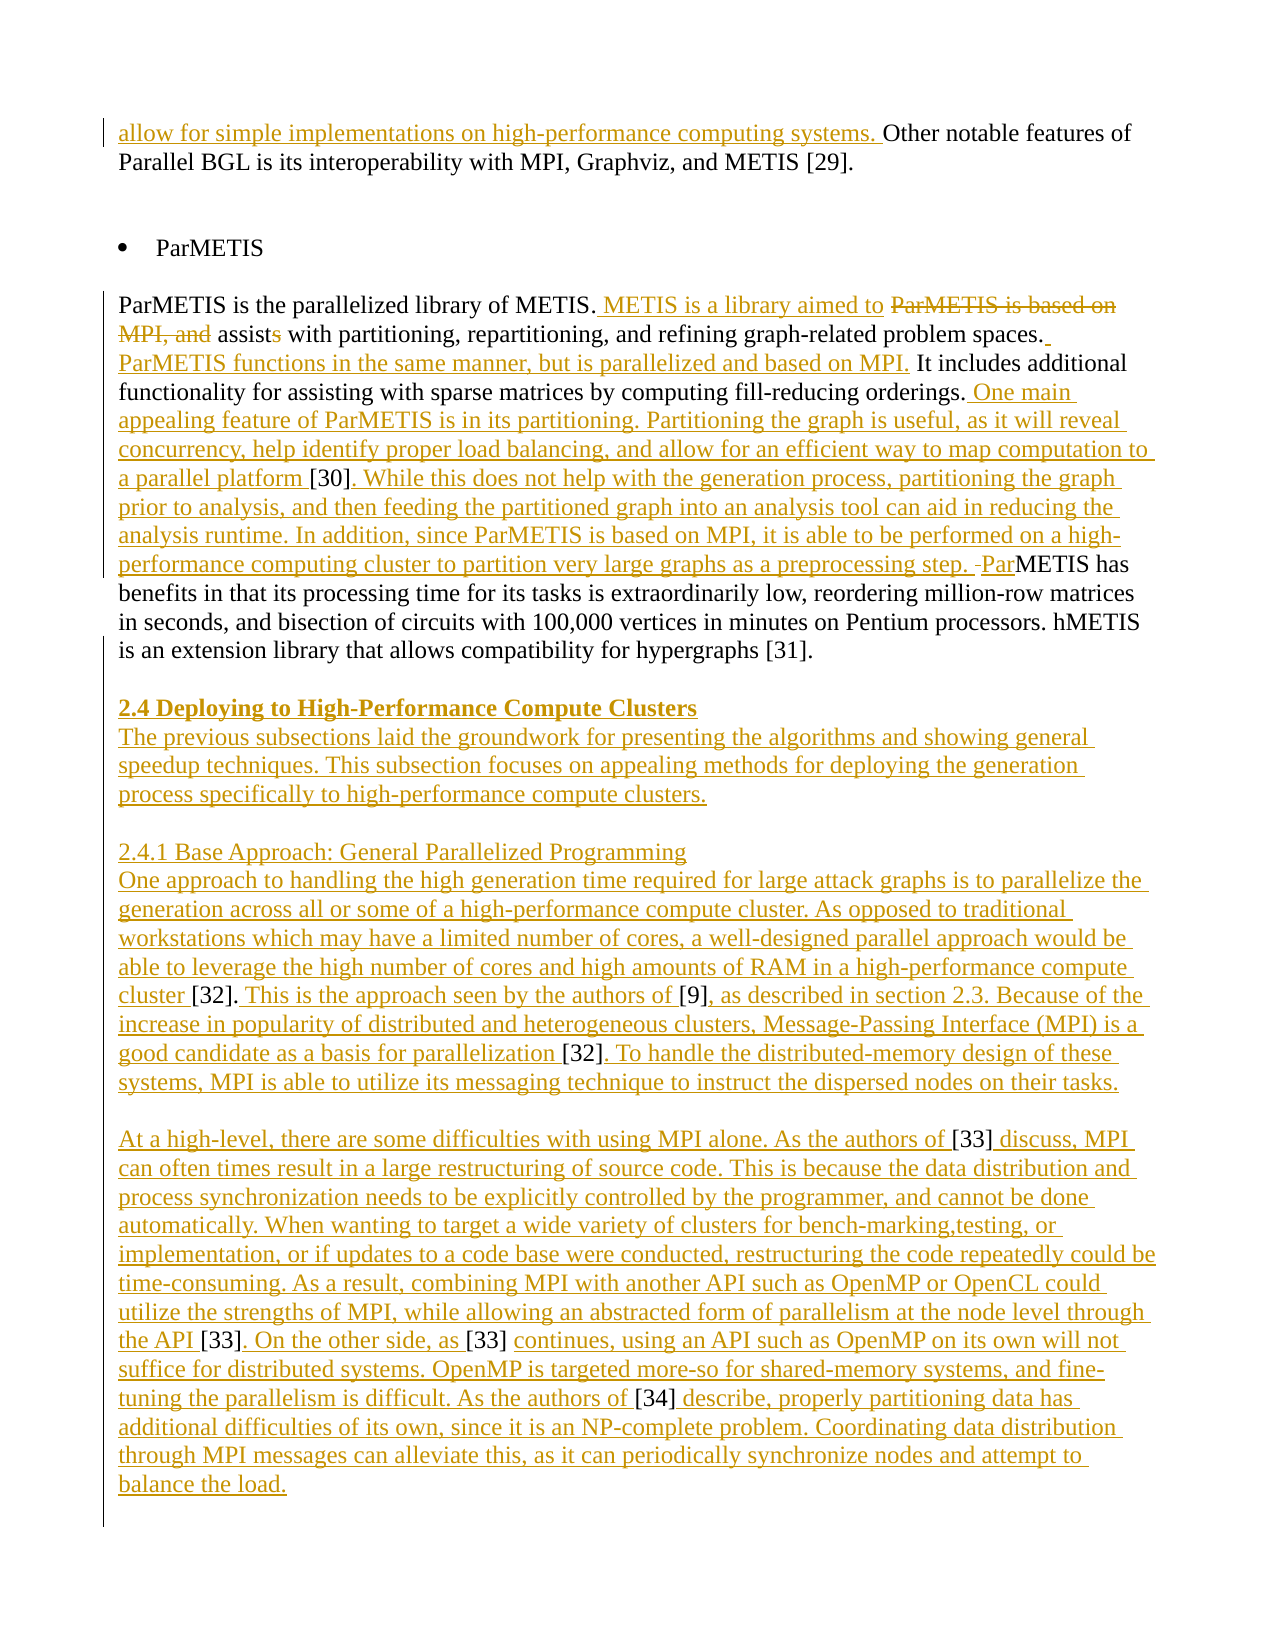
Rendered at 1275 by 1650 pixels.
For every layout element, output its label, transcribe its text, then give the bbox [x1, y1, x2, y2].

text One approach to handling the high generation time required for large attack graphs is to parallelize the generation across all or some of a high-performance compute cluster. As opposed to traditional workstations which may have a limited number of cores, a well-designed parallel approach would be able to leverage the high number of cores and high amounts of RAM in a high-performance compute cluster [32]. This is the approach seen by the authors of [9], as described in section 2.3. Because of the increase in popularity of distributed and heterogeneous clusters, Message-Passing Interface (MPI) is a good candidate as a basis for parallelization [32]. To handle the distributed-memory design of these systems, MPI is able to utilize its messaging technique to instruct the dispersed nodes on their tasks. [118, 866, 1157, 1096]
text 2.4.1 Base Approach: General Parallelized Programming [118, 837, 1157, 866]
text ParMETIS is the parallelized library of METIS. METIS is a library aimed to assist with partitioning, repartitioning, and refining graph-related problem spaces. ParMETIS functions in the same manner, but is parallelized and based on MPI. It includes additional functionality for assisting with sparse matrices by computing fill-reducing orderings. One main appealing feature of ParMETIS is in its partitioning. Partitioning the graph is useful, as it will reveal concurrency, help identify proper load balancing, and allow for an efficient way to map computation to a parallel platform [30]. While this does not help with the generation process, partitioning the graph prior to analysis, and then feeding the partitioned graph into an analysis tool can aid in reducing the analysis runtime. In addition, since ParMETIS is based on MPI, it is able to be performed on a high-performance computing cluster to partition very large graphs as a preprocessing step. ParMETIS has benefits in that its processing time for its tasks is extraordinarily low, reordering million-row matrices in seconds, and bisection of circuits with 100,000 vertices in minutes on Pentium processors. hMETIS is an extension library that allows compatibility for hypergraphs [31]. [118, 291, 1157, 664]
list ParMETIS [118, 233, 1157, 262]
text 2.4 Deploying to High-Performance Compute Clusters [118, 693, 1157, 722]
text At a high-level, there are some difficulties with using MPI alone. As the authors of [33] discuss, MPI can often times result in a large restructuring of source code. This is because the data distribution and process synchronization needs to be explicitly controlled by the programmer, and cannot be done automatically. When wanting to target a wide variety of clusters for bench-marking,testing, or implementation, or if updates to a code base were conducted, restructuring the code repeatedly could be time-consuming. As a result, combining MPI with another API such as OpenMP or OpenCL could utilize the strengths of MPI, while allowing an abstracted form of parallelism at the node level through the API [33]. On the other side, as [33] continues, using an API such as OpenMP on its own will not suffice for distributed systems. OpenMP is targeted more-so for shared-memory systems, and fine-tuning the parallelism is difficult. As the authors of [34] describe, properly partitioning data has additional difficulties of its own, since it is an NP-complete problem. Coordinating data distribution through MPI messages can alleviate this, as it can periodically synchronize nodes and attempt to balance the load. [118, 1124, 1157, 1498]
text The previous subsections laid the groundwork for presenting the algorithms and showing general speedup techniques. This subsection focuses on appealing methods for deploying the generation process specifically to high-performance compute clusters. [118, 722, 1157, 808]
text allow for simple implementations on high-performance computing systems. Other notable features of Parallel BGL is its interoperability with MPI, Graphviz, and METIS [29]. [118, 118, 1157, 176]
